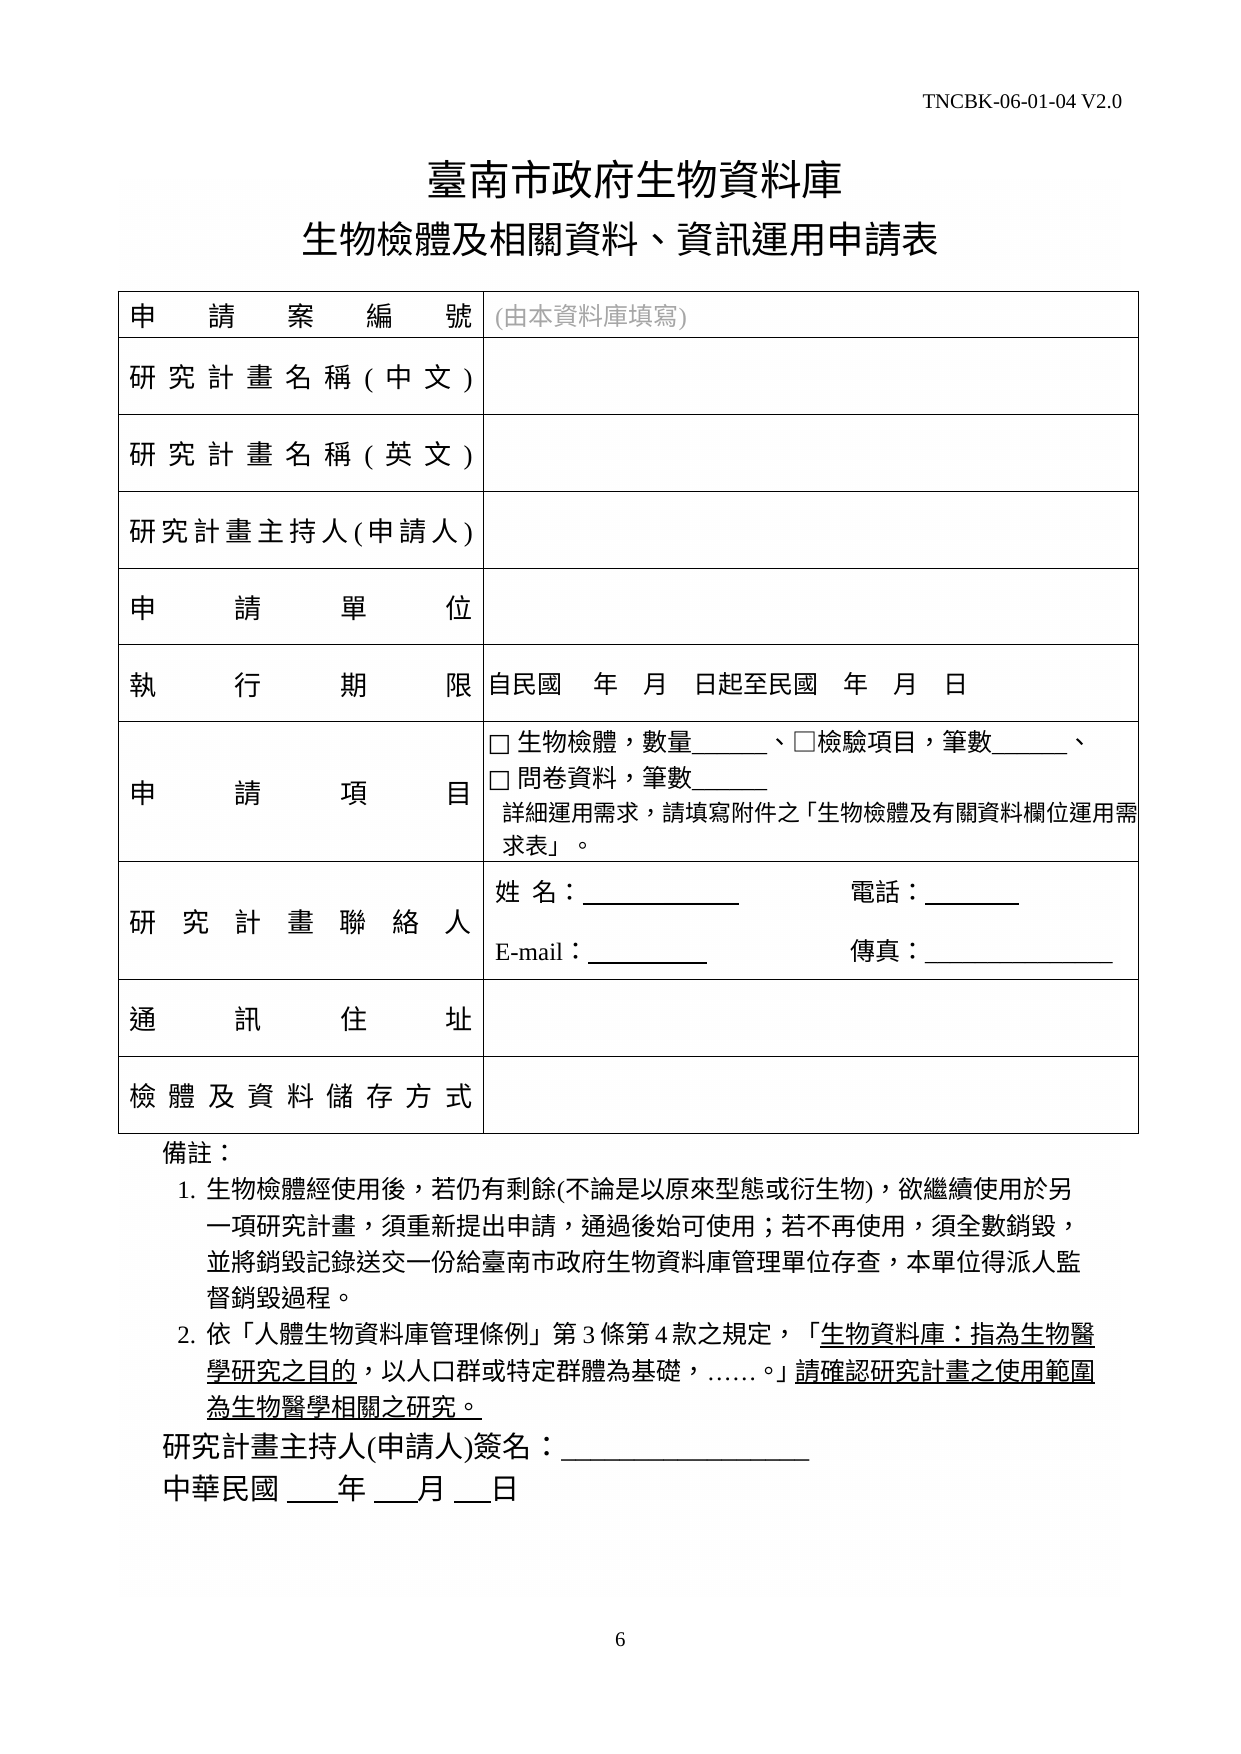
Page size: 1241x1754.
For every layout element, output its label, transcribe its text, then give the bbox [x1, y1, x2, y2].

table_cell 自民國 年 月 日起至民國 年 月 日 [1122, 645, 1138, 721]
table_cell 生物檢體，數量______、□檢驗項目，筆數______、 問卷資料，筆數______ 詳細運用需求，請填寫附件之「生物檢體及有關資料欄位運用需求表」。 [1122, 722, 1138, 861]
table_cell 電話： [1122, 862, 1138, 920]
table_cell [1122, 980, 1138, 1056]
table_cell [1122, 415, 1138, 491]
table_cell [1122, 569, 1138, 644]
table_cell [1122, 1057, 1138, 1133]
table_cell [1122, 492, 1138, 567]
text 臺南市政府生物資料庫 [148, 149, 1122, 179]
table_cell 傳真：_______________ [1122, 920, 1138, 979]
table_cell [1122, 338, 1138, 414]
table_header (由本資料庫填寫) [1122, 292, 1138, 337]
